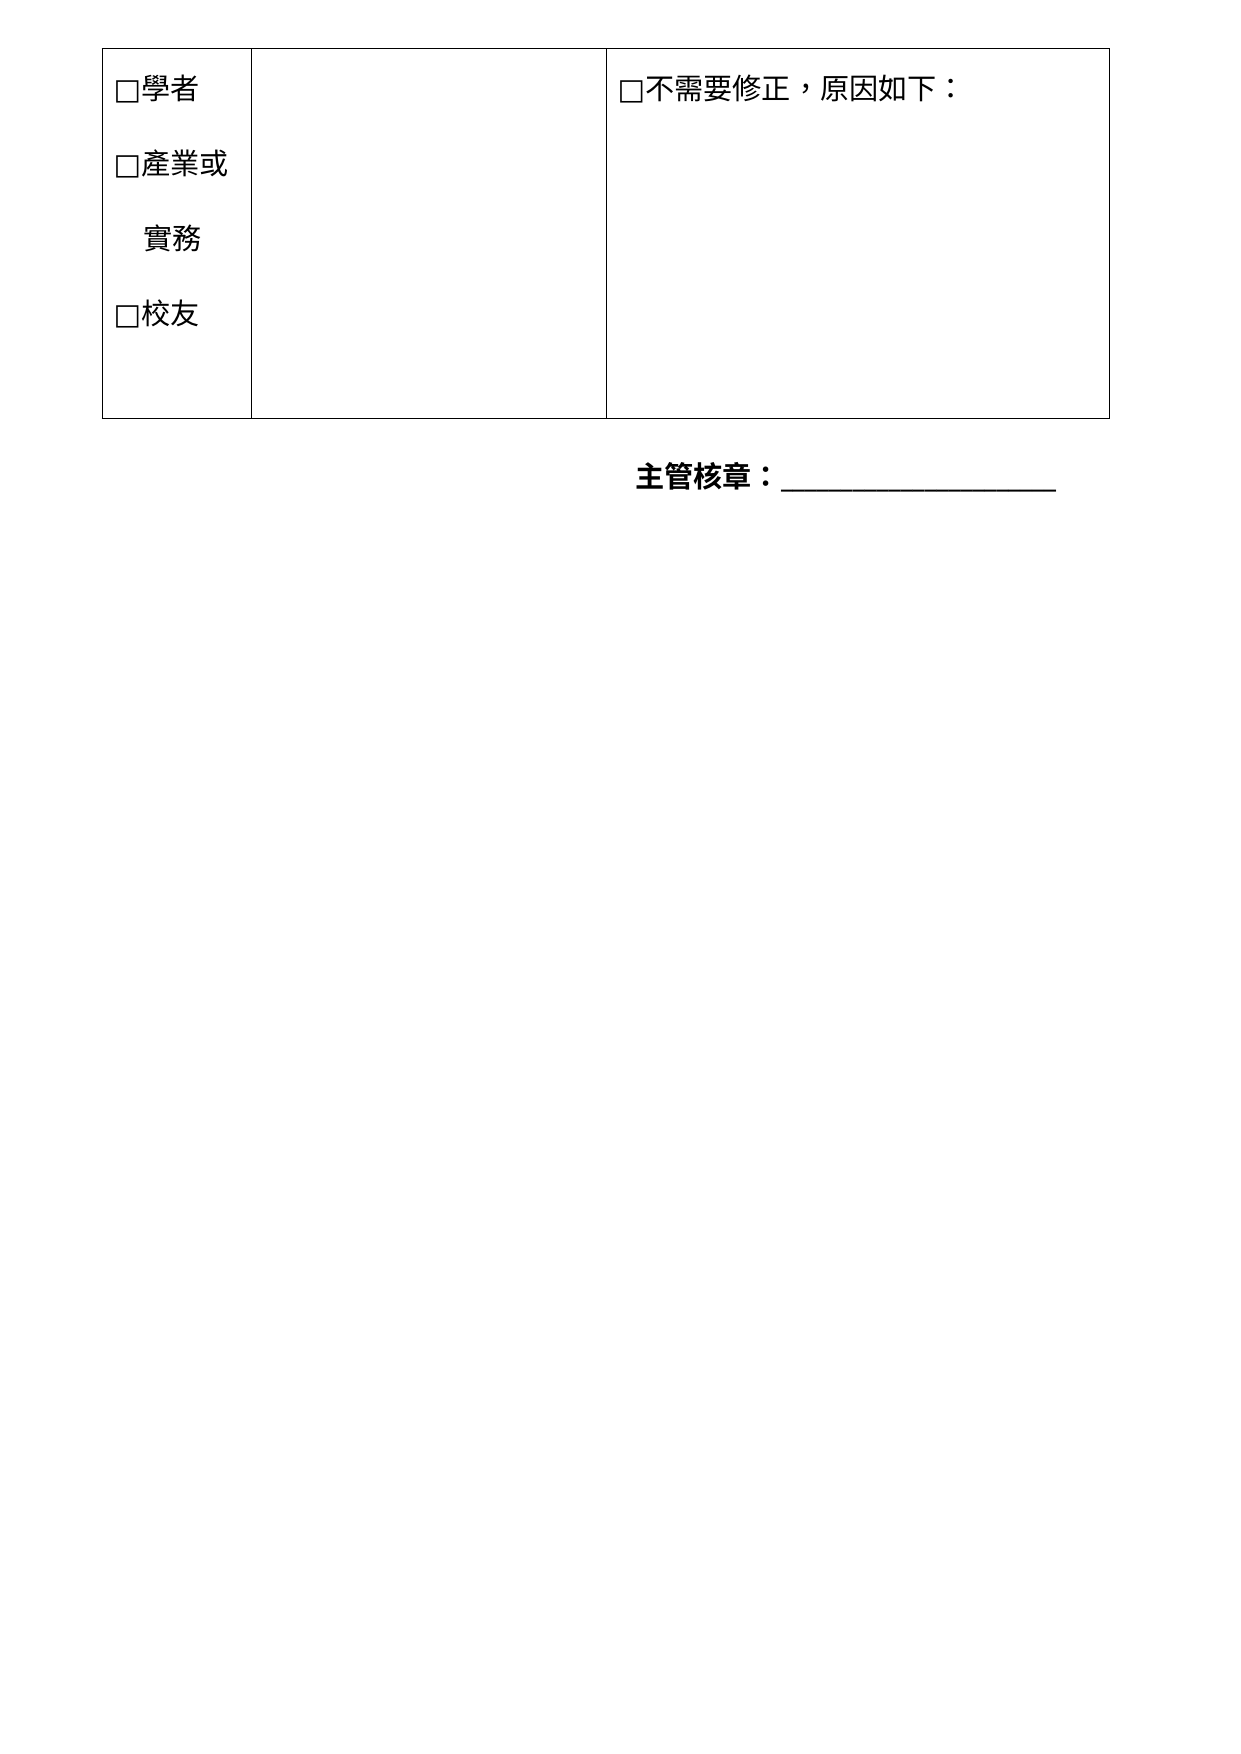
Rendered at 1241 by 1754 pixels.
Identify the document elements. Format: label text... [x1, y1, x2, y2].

table_cell □不需要修正，原因如下： □需要修正，調整如下: [607, 49, 1109, 418]
table_cell [252, 49, 606, 418]
text 主管核章：_______________________ [75, 437, 1165, 512]
table_cell □學者 □產業或實務 □校友 [103, 49, 251, 418]
